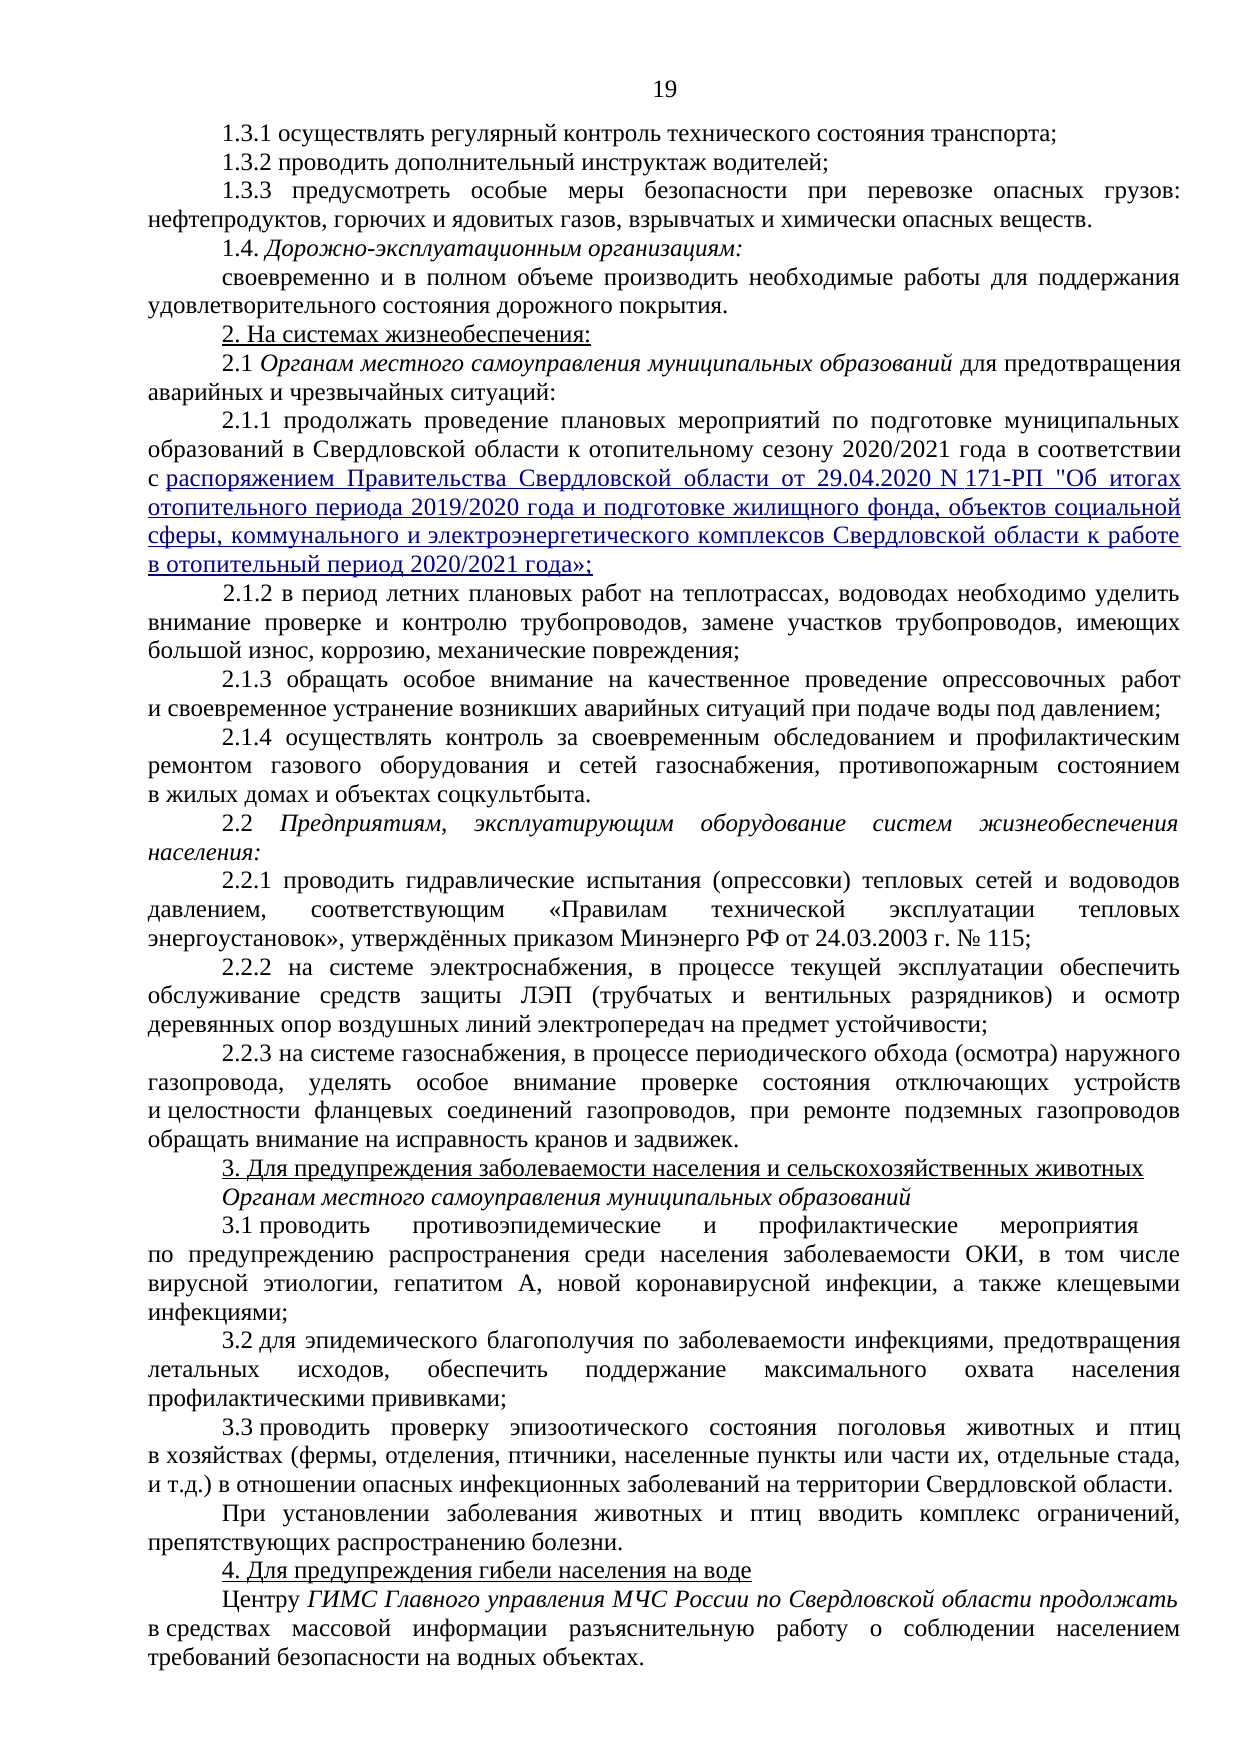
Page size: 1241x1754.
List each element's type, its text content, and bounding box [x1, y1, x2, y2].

text 3.3 проводить проверку эпизоотического состояния поголовья животных и птиц в хозяйствах (фермы, отделения, птичники, населенные пункты или части их, отдельные стада, и т.д.) в отношении опасных инфекционных заболеваний на территории Свердловской области. [148, 1412, 1181, 1498]
text 1.3.1 осуществлять регулярный контроль технического состояния транспорта; [148, 118, 1181, 147]
subtitle 2.2.1 проводить гидравлические испытания (опрессовки) тепловых сетей и водоводов давлением, соответствующим «Правилам технической эксплуатации тепловых энергоустановок», утверждённых приказом Минэнерго РФ от 24.03.2003 г. № 115; [148, 866, 1181, 952]
subtitle 2.1.3 обращать особое внимание на качественное проведение опрессовочных работ и своевременное устранение возникших аварийных ситуаций при подаче воды под давлением; [148, 664, 1181, 722]
text При установлении заболевания животных и птиц вводить комплекс ограничений, препятствующих распространению болезни. [148, 1498, 1181, 1556]
text 1.4. Дорожно-эксплуатационным организациям: [148, 233, 1181, 262]
subtitle 2.1.4 осуществлять контроль за своевременным обследованием и профилактическим ремонтом газового оборудования и сетей газоснабжения, противопожарным состоянием в жилых домах и объектах соцкультбыта. [148, 722, 1181, 808]
text в отопительный период 2020/2021 года»; [148, 547, 1181, 578]
text 2.1.2 в период летних плановых работ на теплотрассах, водоводах необходимо уделить внимание проверке и контролю трубопроводов, замене участков трубопроводов, имеющих большой износ, коррозию, механические повреждения; [148, 578, 1181, 664]
text Центру ГИМС Главного управления МЧС России по Свердловской области продолжать в средствах массовой информации разъяснительную работу о соблюдении населением требований безопасности на водных объектах. [148, 1584, 1181, 1671]
text 2.1.1 продолжать проведение плановых мероприятий по подготовке муниципальных образований в Свердловской области к отопительному сезону 2020/2021 года в соответствии с распоряжением Правительства Свердловской области от 29.04.2020 N 171-РП "Об итогах отопительного периода 2019/2020 года и подготовке жилищного фонда, объектов социальной [148, 406, 1181, 517]
text 3.1 проводить противоэпидемические и профилактические мероприятия по предупреждению распространения среди населения заболеваемости ОКИ, в том числе вирусной этиологии, гепатитом А, новой коронавирусной инфекции, а также клещевыми инфекциями; [148, 1211, 1181, 1326]
text 1.3.2 проводить дополнительный инструктаж водителей; [148, 147, 1181, 176]
subtitle 2.2.3 на системе газоснабжения, в процессе периодического обхода (осмотра) наружного газопровода, уделять особое внимание проверке состояния отключающих устройств и целостности фланцевых соединений газопроводов, при ремонте подземных газопроводов обращать внимание на исправность кранов и задвижек. [148, 1038, 1181, 1153]
subtitle 2.2.2 на системе электроснабжения, в процессе текущей эксплуатации обеспечить обслуживание средств защиты ЛЭП (трубчатых и вентильных разрядников) и осмотр деревянных опор воздушных линий электропередач на предмет устойчивости; [148, 952, 1181, 1038]
text своевременно и в полном объеме производить необходимые работы для поддержания удовлетворительного состояния дорожного покрытия. [148, 262, 1181, 319]
subtitle 2.2 Предприятиям, эксплуатирующим оборудование систем жизнеобеспечения населения: [148, 808, 1181, 866]
text 2. На системах жизнеобеспечения: [148, 319, 1181, 348]
text 3.2 для эпидемического благополучия по заболеваемости инфекциями, предотвращения летальных исходов, обеспечить поддержание максимального охвата населения профилактическими прививками; [148, 1326, 1181, 1412]
text 4. Для предупреждения гибели населения на воде [148, 1556, 1181, 1584]
text 1.3.3 предусмотреть особые меры безопасности при перевозке опасных грузов: нефтепродуктов, горючих и ядовитых газов, взрывчатых и химически опасных веществ. [148, 176, 1181, 233]
text Органам местного самоуправления муниципальных образований [148, 1182, 1181, 1211]
text 2.1 Органам местного самоуправления муниципальных образований для предотвращения аварийных и чрезвычайных ситуаций: [148, 348, 1181, 406]
subtitle 3. Для предупреждения заболеваемости населения и сельскохозяйственных животных [148, 1153, 1181, 1182]
text сферы, коммунального и электроэнергетического комплексов Свердловской области к работе [148, 518, 1181, 546]
